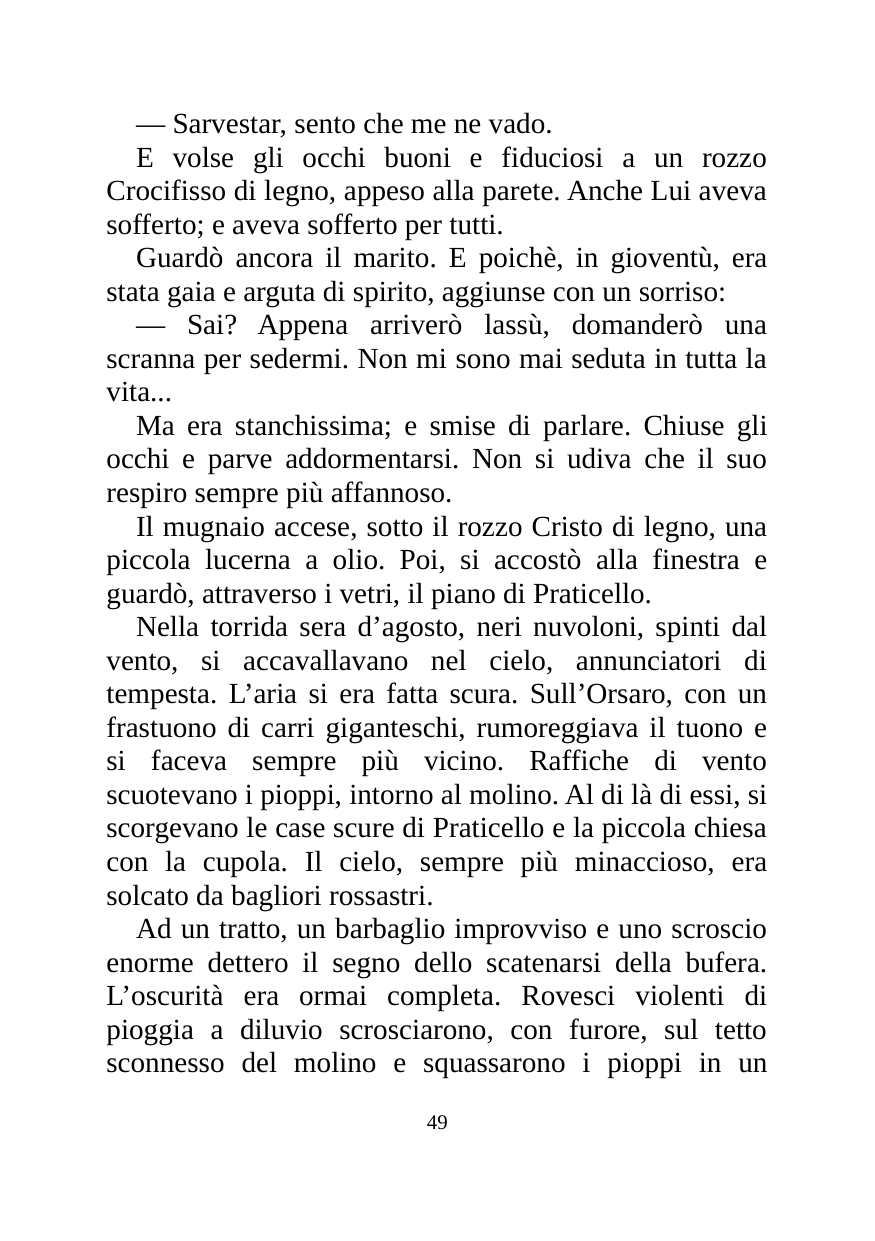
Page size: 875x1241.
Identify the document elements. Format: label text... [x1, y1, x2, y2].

text Guardò ancora il marito. E poichè, in gioventù, era stata gaia e arguta di spirito, aggiunse con un sorriso: [106, 240, 768, 307]
text Ma era stanchissima; e smise di parlare. Chiuse gli occhi e parve addormentarsi. Non si udiva che il suo respiro sempre più affannoso. [106, 408, 768, 509]
text E volse gli occhi buoni e fiduciosi a un rozzo Crocifisso di legno, appeso alla parete. Anche Lui aveva sofferto; e aveva sofferto per tutti. [106, 140, 768, 240]
text — Sai? Appena arriverò lassù, domanderò una scranna per sedermi. Non mi sono mai seduta in tutta la vita... [106, 307, 768, 408]
text Ad un tratto, un barbaglio improvviso e uno scroscio enorme dettero il segno dello scatenarsi della bufera. L’oscurità era ormai completa. Rovesci violenti di pioggia a diluvio scrosciarono, con furore, sul tetto sconnesso del molino e squassarono i pioppi in un [106, 911, 768, 1079]
text Il mugnaio accese, sotto il rozzo Cristo di legno, una piccola lucerna a olio. Poi, si accostò alla finestra e guardò, attraverso i vetri, il piano di Praticello. [106, 509, 768, 609]
text — Sarvestar, sento che me ne vado. [106, 106, 768, 140]
text Nella torrida sera d’agosto, neri nuvoloni, spinti dal vento, si accavallavano nel cielo, annunciatori di tempesta. L’aria si era fatta scura. Sull’Orsaro, con un frastuono di carri giganteschi, rumoreggiava il tuono e si faceva sempre più vicino. Raffiche di vento scuotevano i pioppi, intorno al molino. Al di là di essi, si scorgevano le case scure di Praticello e la piccola chiesa con la cupola. Il cielo, sempre più minaccioso, era solcato da bagliori rossastri. [106, 609, 768, 911]
